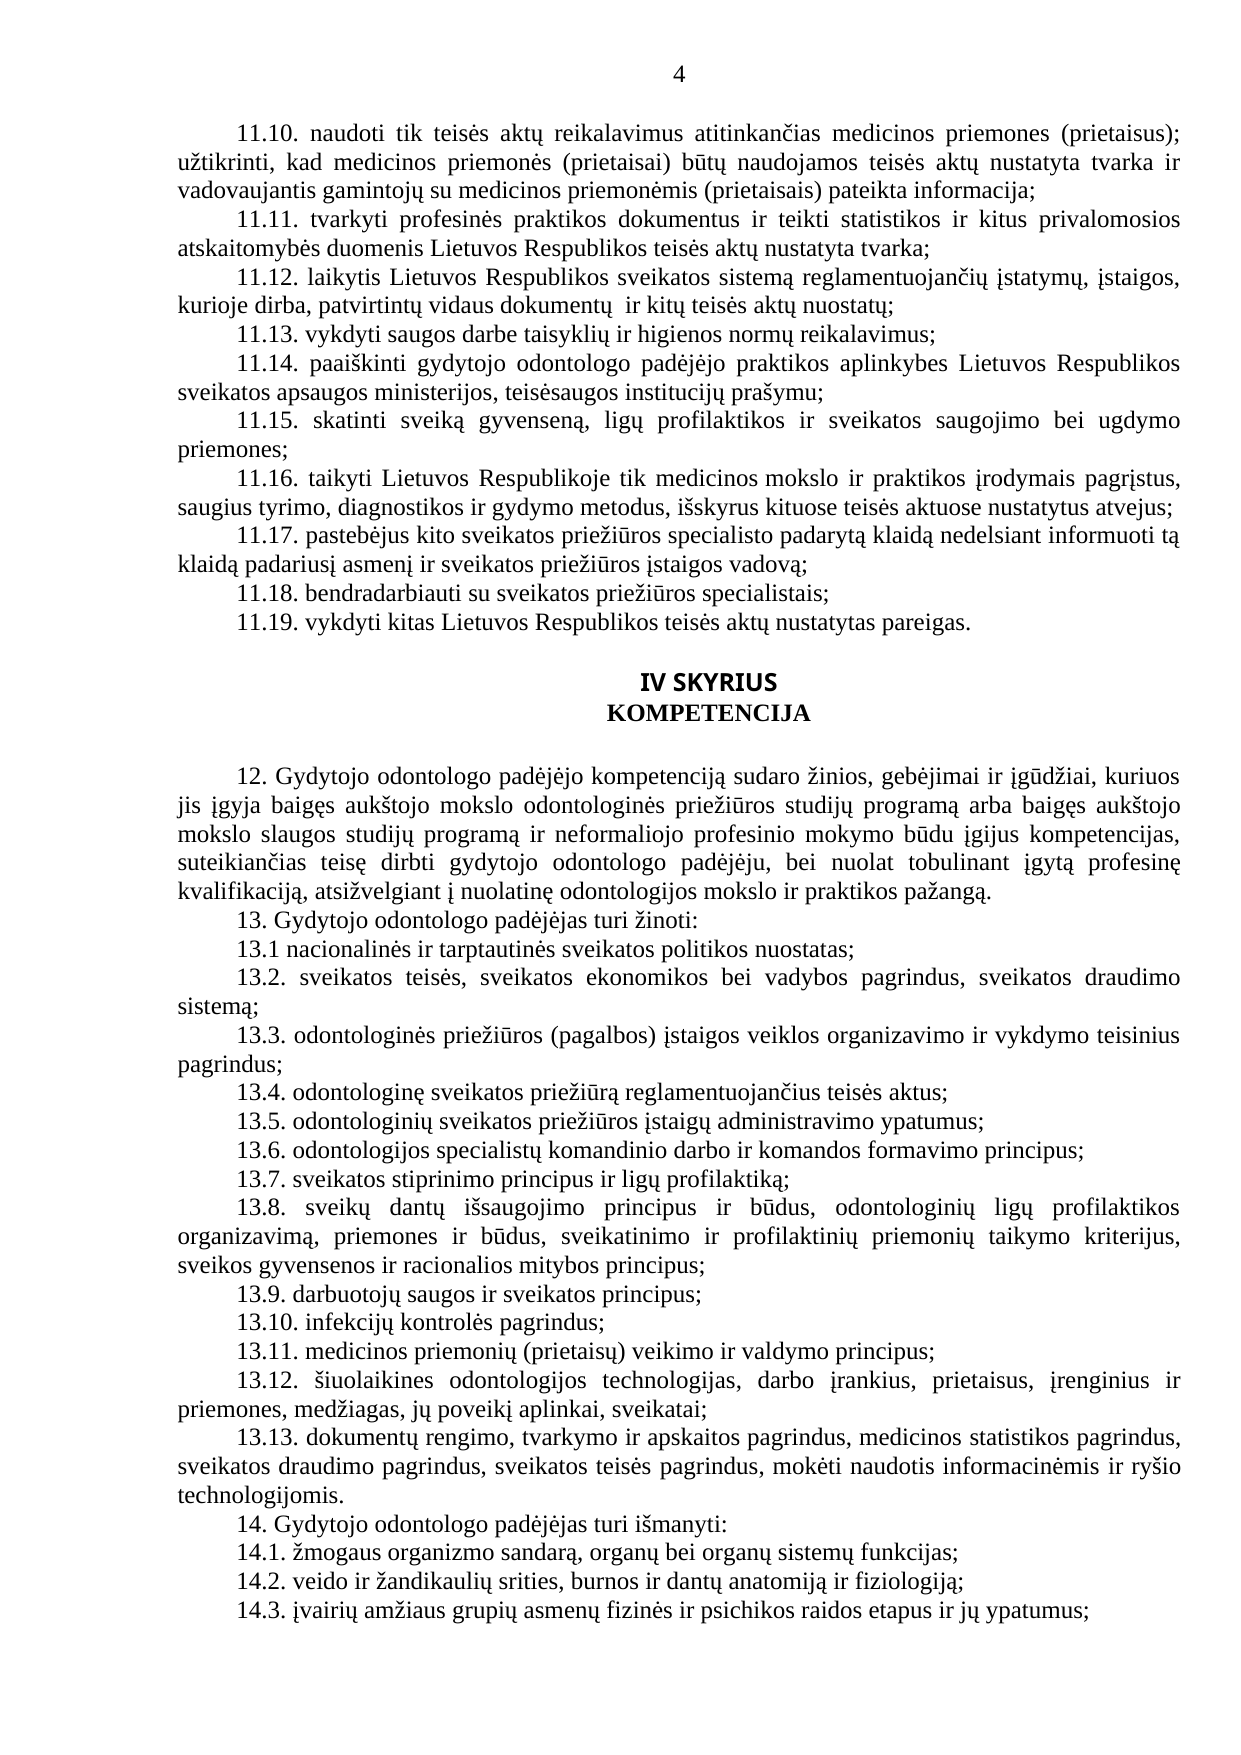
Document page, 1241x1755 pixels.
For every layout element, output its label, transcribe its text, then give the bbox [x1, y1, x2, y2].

text 11.19. vykdyti kitas Lietuvos Respublikos teisės aktų nustatytas pareigas. [177, 607, 1181, 636]
text 11.14. paaiškinti gydytojo odontologo padėjėjo praktikos aplinkybes Lietuvos Respublikos sveikatos apsaugos ministerijos, teisėsaugos institucijų prašymu; [177, 348, 1181, 406]
text 11.15. skatinti sveiką gyvenseną, ligų profilaktikos ir sveikatos saugojimo bei ugdymo priemones; [177, 406, 1181, 463]
text 13.11. medicinos priemonių (prietaisų) veikimo ir valdymo principus; [177, 1336, 1181, 1365]
text 11.10. naudoti tik teisės aktų reikalavimus atitinkančias medicinos priemones (prietaisus); užtikrinti, kad medicinos priemonės (prietaisai) būtų naudojamos teisės aktų nustatyta tvarka ir vadovaujantis gamintojų su medicinos priemonėmis (prietaisais) pateikta informacija; [177, 118, 1181, 204]
text 13.9. darbuotojų saugos ir sveikatos principus; [177, 1279, 1181, 1307]
text 11.18. bendradarbiauti su sveikatos priežiūros specialistais; [177, 578, 1181, 607]
text 13.13. dokumentų rengimo, tvarkymo ir apskaitos pagrindus, medicinos statistikos pagrindus, sveikatos draudimo pagrindus, sveikatos teisės pagrindus, mokėti naudotis informacinėmis ir ryšio technologijomis. [177, 1422, 1181, 1509]
text 13.6. odontologijos specialistų komandinio darbo ir komandos formavimo principus; [177, 1135, 1181, 1164]
text 14.3. įvairių amžiaus grupių asmenų fizinės ir psichikos raidos etapus ir jų ypatumus; [177, 1595, 1181, 1624]
text 13.2. sveikatos teisės, sveikatos ekonomikos bei vadybos pagrindus, sveikatos draudimo sistemą; [177, 962, 1181, 1020]
text 14.1. žmogaus organizmo sandarą, organų bei organų sistemų funkcijas; [177, 1537, 1181, 1566]
text 11.13. vykdyti saugos darbe taisyklių ir higienos normų reikalavimus; [177, 319, 1181, 348]
text 11.11. tvarkyti profesinės praktikos dokumentus ir teikti statistikos ir kitus privalomosios atskaitomybės duomenis Lietuvos Respublikos teisės aktų nustatyta tvarka; [177, 204, 1181, 262]
text 11.17. pastebėjus kito sveikatos priežiūros specialisto padarytą klaidą nedelsiant informuoti tą klaidą padariusį asmenį ir sveikatos priežiūros įstaigos vadovą; [177, 521, 1181, 578]
text 12. Gydytojo odontologo padėjėjo kompetenciją sudaro žinios, gebėjimai ir įgūdžiai, kuriuos jis įgyja baigęs aukštojo mokslo odontologinės priežiūros studijų programą arba baigęs aukštojo mokslo slaugos studijų programą ir neformaliojo profesinio mokymo būdu įgijus kompetencijas, suteikiančias teisę dirbti gydytojo odontologo padėjėju, bei nuolat tobulinant įgytą profesinę kvalifikaciją, atsižvelgiant į nuolatinę odontologijos mokslo ir praktikos pažangą. [177, 761, 1181, 905]
text 11.12. laikytis Lietuvos Respublikos sveikatos sistemą reglamentuojančių įstatymų, įstaigos, kurioje dirba, patvirtintų vidaus dokumentų ir kitų teisės aktų nuostatų; [177, 262, 1181, 319]
text 13.8. sveikų dantų išsaugojimo principus ir būdus, odontologinių ligų profilaktikos organizavimą, priemones ir būdus, sveikatinimo ir profilaktinių priemonių taikymo kriterijus, sveikos gyvensenos ir racionalios mitybos principus; [177, 1192, 1181, 1279]
text 13.5. odontologinių sveikatos priežiūros įstaigų administravimo ypatumus; [177, 1106, 1181, 1135]
text 11.16. taikyti Lietuvos Respublikoje tik medicinos mokslo ir praktikos įrodymais pagrįstus, saugius tyrimo, diagnostikos ir gydymo metodus, išskyrus kituose teisės aktuose nustatytus atvejus; [177, 463, 1181, 521]
text 13. Gydytojo odontologo padėjėjas turi žinoti: [177, 905, 1181, 934]
text 14.2. veido ir žandikaulių srities, burnos ir dantų anatomiją ir fiziologiją; [177, 1566, 1181, 1595]
text KOMPETENCIJA [177, 698, 1181, 727]
text 13.4. odontologinę sveikatos priežiūrą reglamentuojančius teisės aktus; [177, 1077, 1181, 1106]
text 13.10. infekcijų kontrolės pagrindus; [177, 1307, 1181, 1336]
text IV SKYRIUS [177, 664, 1181, 698]
text 13.3. odontologinės priežiūros (pagalbos) įstaigos veiklos organizavimo ir vykdymo teisinius pagrindus; [177, 1020, 1181, 1077]
text 13.7. sveikatos stiprinimo principus ir ligų profilaktiką; [177, 1164, 1181, 1192]
text 13.1 nacionalinės ir tarptautinės sveikatos politikos nuostatas; [177, 934, 1181, 962]
text 13.12. šiuolaikines odontologijos technologijas, darbo įrankius, prietaisus, įrenginius ir priemones, medžiagas, jų poveikį aplinkai, sveikatai; [177, 1365, 1181, 1422]
text 14. Gydytojo odontologo padėjėjas turi išmanyti: [177, 1509, 1181, 1537]
